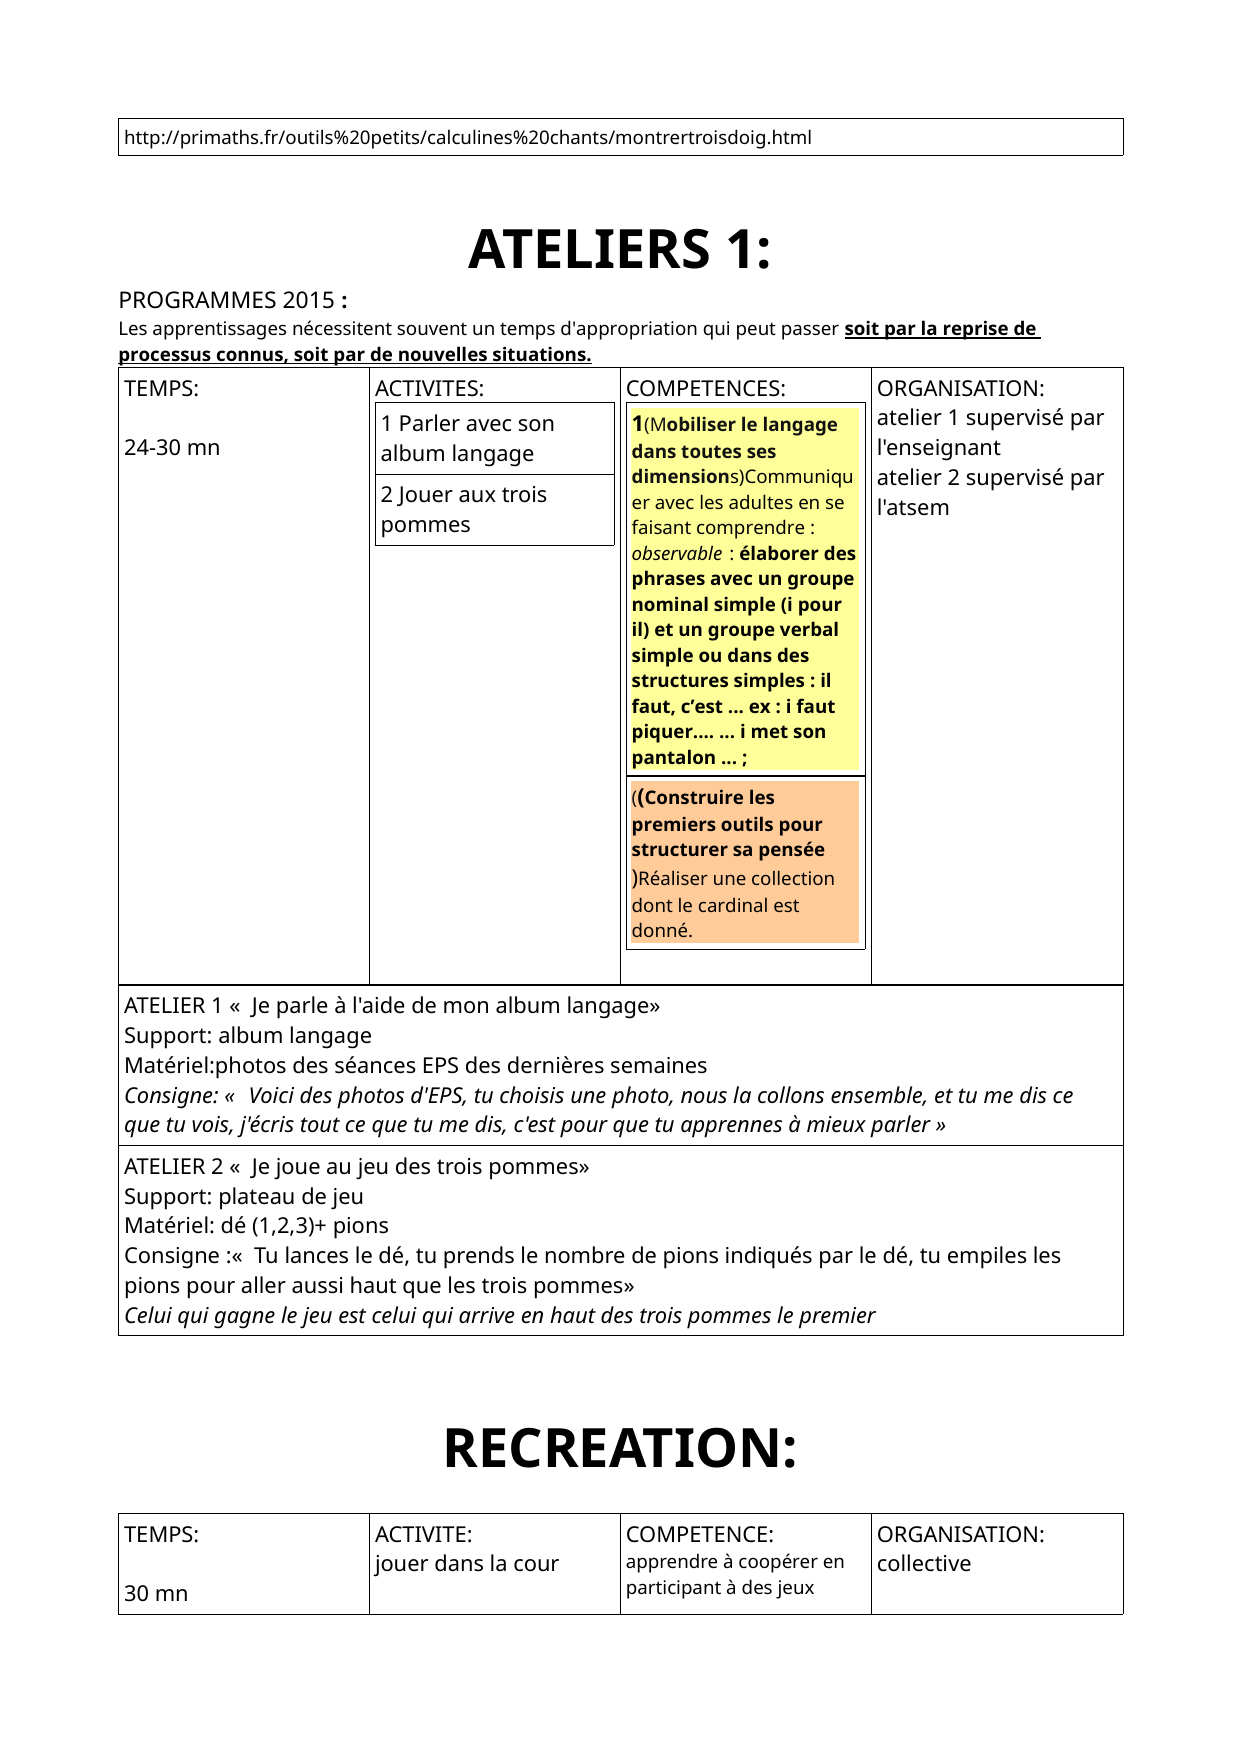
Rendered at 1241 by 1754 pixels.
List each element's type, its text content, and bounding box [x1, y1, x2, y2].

table_header ((Construire les premiers outils pour structurer sa pensée )Réaliser une collection dont le cardinal est donné. [627, 777, 865, 949]
table_header COMPETENCE: apprendre à coopérer en participant à des jeux [621, 1514, 871, 1614]
table_header ORGANISATION: atelier 1 supervisé par l'enseignant atelier 2 supervisé par l'atsem [872, 368, 1123, 984]
text PROGRAMMES 2015 : [118, 284, 1122, 316]
table_header ATELIER 1 « Je parle à l'aide de mon album langage» Support: album langage Matériel:photos des séances EPS des dernières semaines Consigne: « Voici des photos d'EPS, tu choisis une photo, nous la collons ensemble, et tu me dis ce que tu vois, j'écris tout ce que tu me dis, c'est pour que tu apprennes à mieux parler » [119, 986, 1123, 1145]
table_header TEMPS: 30 mn [119, 1514, 369, 1614]
table_header ORGANISATION: collective [872, 1514, 1123, 1614]
table_cell 2 Jouer aux trois pommes [376, 475, 614, 544]
table_header 1 Parler avec son album langage [376, 403, 614, 473]
text ATELIERS 1: [118, 211, 1122, 284]
table_header ATELIER 2 « Je joue au jeu des trois pommes» Support: plateau de jeu Matériel: dé (1,2,3)+ pions Consigne :« Tu lances le dé, tu prends le nombre de pions indiqués par le dé, tu empiles les pions pour aller aussi haut que les trois pommes» Celui qui gagne le jeu est celui qui arrive en haut des trois pommes le premier [119, 1146, 1123, 1335]
table_header http://primaths.fr/outils%20petits/calculines%20chants/montrertroisdoig.html [119, 119, 1123, 155]
table_header ACTIVITE: jouer dans la cour [370, 1514, 620, 1614]
table_header ACTIVITES: [370, 368, 620, 984]
table_header TEMPS: 24-30 mn [119, 368, 369, 984]
table_header COMPETENCES: [621, 368, 871, 984]
text RECREATION: [118, 1409, 1122, 1483]
text Les apprentissages nécessitent souvent un temps d'appropriation qui peut passer soit par la reprise de processus connus, soit par de nouvelles situations. [118, 316, 1122, 367]
table_header 1(Mobiliser le langage dans toutes ses dimensions)Communiquer avec les adultes en se faisant comprendre : observable : élaborer des phrases avec un groupe nominal simple (i pour il) et un groupe verbal simple ou dans des structures simples : il faut, c’est ... ex : i faut piquer.... ... i met son pantalon ... ; [627, 403, 865, 775]
